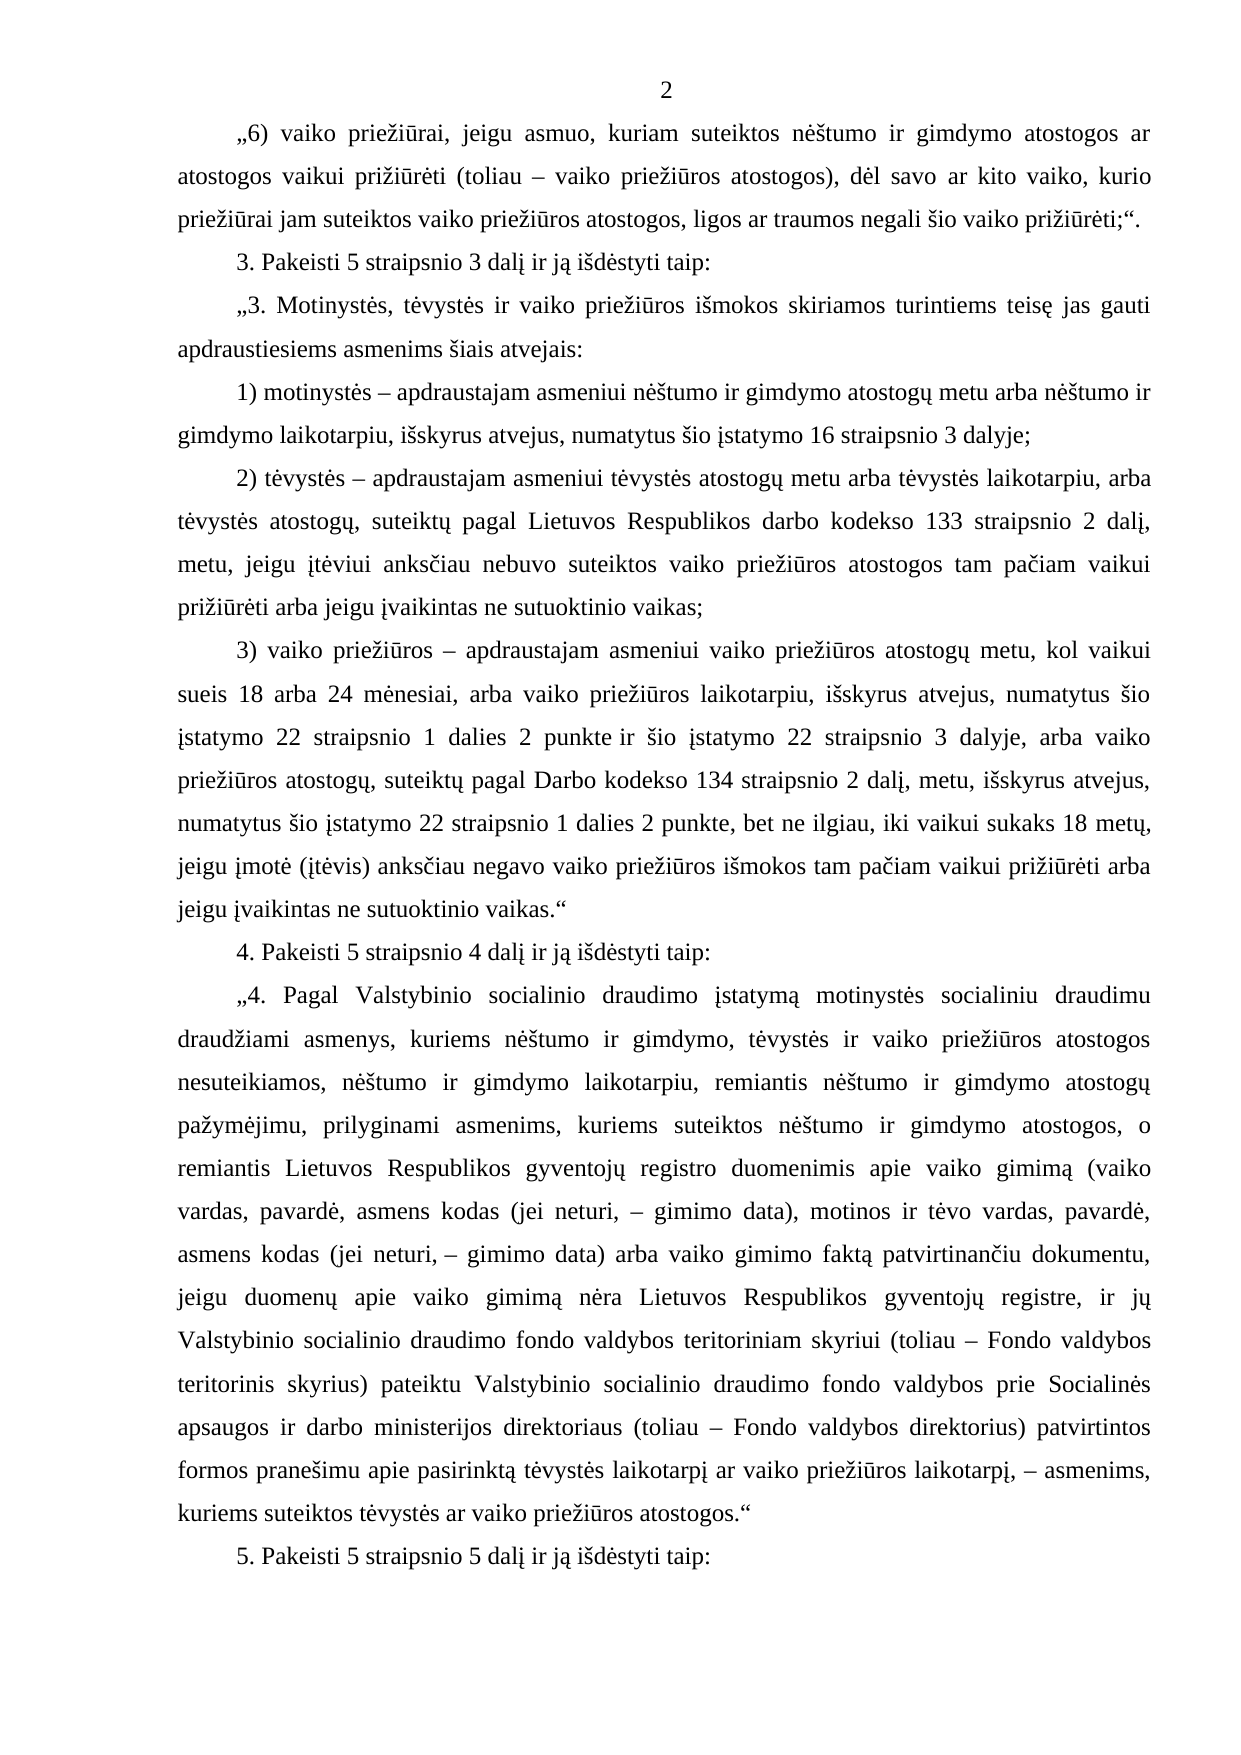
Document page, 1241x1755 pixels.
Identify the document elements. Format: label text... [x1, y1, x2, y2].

text 3) vaiko priežiūros – apdraustajam asmeniui vaiko priežiūros atostogų metu, kol vaikui sueis 18 arba 24 mėnesiai, arba vaiko priežiūros laikotarpiu, išskyrus atvejus, numatytus šio įstatymo 22 straipsnio 1 dalies 2 punkte ir šio įstatymo 22 straipsnio 3 dalyje, arba vaiko priežiūros atostogų, suteiktų pagal Darbo kodekso 134 straipsnio 2 dalį, metu, išskyrus atvejus, numatytus šio įstatymo 22 straipsnio 1 dalies 2 punkte, bet ne ilgiau, iki vaikui sukaks 18 metų, jeigu įmotė (įtėvis) anksčiau negavo vaiko priežiūros išmokos tam pačiam vaikui prižiūrėti arba jeigu įvaikintas ne sutuoktinio vaikas.“ [177, 636, 1152, 923]
text 3. Pakeisti 5 straipsnio 3 dalį ir ją išdėstyti taip: [177, 247, 1152, 276]
text 1) motinystės – apdraustajam asmeniui nėštumo ir gimdymo atostogų metu arba nėštumo ir gimdymo laikotarpiu, išskyrus atvejus, numatytus šio įstatymo 16 straipsnio 3 dalyje; [177, 377, 1152, 449]
text 2) tėvystės – apdraustajam asmeniui tėvystės atostogų metu arba tėvystės laikotarpiu, arba tėvystės atostogų, suteiktų pagal Lietuvos Respublikos darbo kodekso 133 straipsnio 2 dalį, metu, jeigu įtėviui anksčiau nebuvo suteiktos vaiko priežiūros atostogos tam pačiam vaikui prižiūrėti arba jeigu įvaikintas ne sutuoktinio vaikas; [177, 463, 1152, 621]
text „3. Motinystės, tėvystės ir vaiko priežiūros išmokos skiriamos turintiems teisę jas gauti apdraustiesiems asmenims šiais atvejais: [177, 291, 1152, 362]
text „6) vaiko priežiūrai, jeigu asmuo, kuriam suteiktos nėštumo ir gimdymo atostogos ar atostogos vaikui prižiūrėti (toliau – vaiko priežiūros atostogos), dėl savo ar kito vaiko, kurio priežiūrai jam suteiktos vaiko priežiūros atostogos, ligos ar traumos negali šio vaiko prižiūrėti;“. [177, 118, 1152, 233]
text 4. Pakeisti 5 straipsnio 4 dalį ir ją išdėstyti taip: [177, 937, 1152, 966]
text „4. Pagal Valstybinio socialinio draudimo įstatymą motinystės socialiniu draudimu draudžiami asmenys, kuriems nėštumo ir gimdymo, tėvystės ir vaiko priežiūros atostogos nesuteikiamos, nėštumo ir gimdymo laikotarpiu, remiantis nėštumo ir gimdymo atostogų pažymėjimu, prilyginami asmenims, kuriems suteiktos nėštumo ir gimdymo atostogos, o remiantis Lietuvos Respublikos gyventojų registro duomenimis apie vaiko gimimą (vaiko vardas, pavardė, asmens kodas (jei neturi, – gimimo data), motinos ir tėvo vardas, pavardė, asmens kodas (jei neturi, – gimimo data) arba vaiko gimimo faktą patvirtinančiu dokumentu, jeigu duomenų apie vaiko gimimą nėra Lietuvos Respublikos gyventojų registre, ir jų Valstybinio socialinio draudimo fondo valdybos teritoriniam skyriui (toliau – Fondo valdybos teritorinis skyrius) pateiktu Valstybinio socialinio draudimo fondo valdybos prie Socialinės apsaugos ir darbo ministerijos direktoriaus (toliau – Fondo valdybos direktorius) patvirtintos formos pranešimu apie pasirinktą tėvystės laikotarpį ar vaiko priežiūros laikotarpį, – asmenims, kuriems suteiktos tėvystės ar vaiko priežiūros atostogos.“ [177, 981, 1152, 1527]
text 5. Pakeisti 5 straipsnio 5 dalį ir ją išdėstyti taip: [177, 1541, 1152, 1570]
